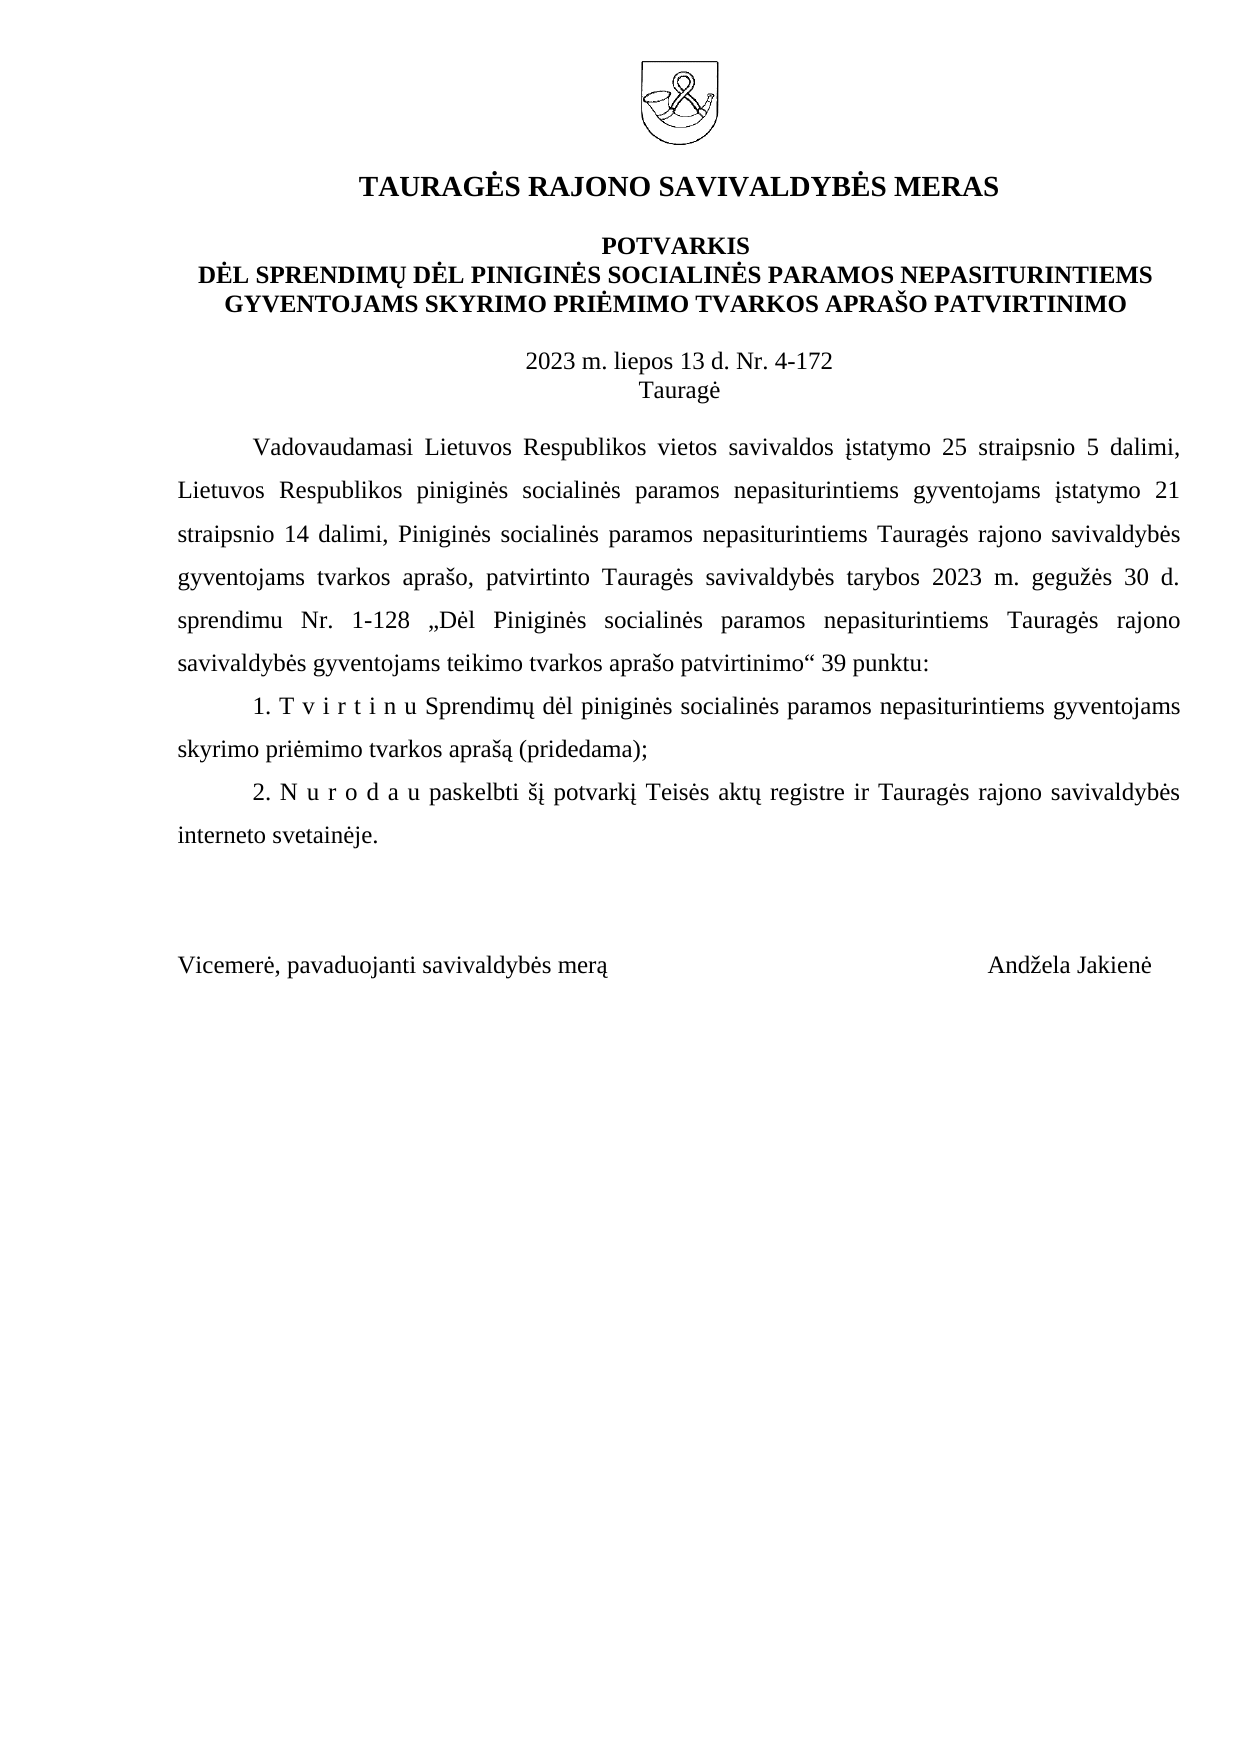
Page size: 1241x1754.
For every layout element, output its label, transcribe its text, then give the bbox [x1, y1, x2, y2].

text Tauragė [177, 375, 1181, 404]
text 1. T v i r t i n u Sprendimų dėl piniginės socialinės paramos nepasiturintiems gyventojams skyrimo priėmimo tvarkos aprašą (pridedama); [177, 691, 1181, 763]
text TAURAGĖS RAJONO SAVIVALDYBĖS MERAS [177, 169, 1181, 202]
text 2. N u r o d a u paskelbti šį potvarkį Teisės aktų registre ir Tauragės rajono savivaldybės interneto svetainėje. [177, 777, 1181, 849]
text Vadovaudamasi Lietuvos Respublikos vietos savivaldos įstatymo 25 straipsnio 5 dalimi, Lietuvos Respublikos piniginės socialinės paramos nepasiturintiems gyventojams įstatymo 21 straipsnio 14 dalimi, Piniginės socialinės paramos nepasiturintiems Tauragės rajono savivaldybės gyventojams tvarkos aprašo, patvirtinto Tauragės savivaldybės tarybos 2023 m. gegužės 30 d. sprendimu Nr. 1-128 „Dėl Piniginės socialinės paramos nepasiturintiems Tauragės rajono savivaldybės gyventojams teikimo tvarkos aprašo patvirtinimo“ 39 punktu: [177, 432, 1181, 677]
subtitle POTVARKIS [177, 231, 1174, 260]
text Vicemerė, pavaduojanti savivaldybės merą Andžela Jakienė [177, 950, 1181, 979]
text 2023 m. liepos 13 d. Nr. 4-172 [177, 346, 1181, 375]
subtitle DĖL SPRENDIMŲ DĖL PINIGINĖS SOCIALINĖS PARAMOS NEPASITURINTIEMS GYVENTOJAMS SKYRIMO PRIĖMIMO TVARKOS APRAŠO PATVIRTINIMO [177, 260, 1174, 317]
